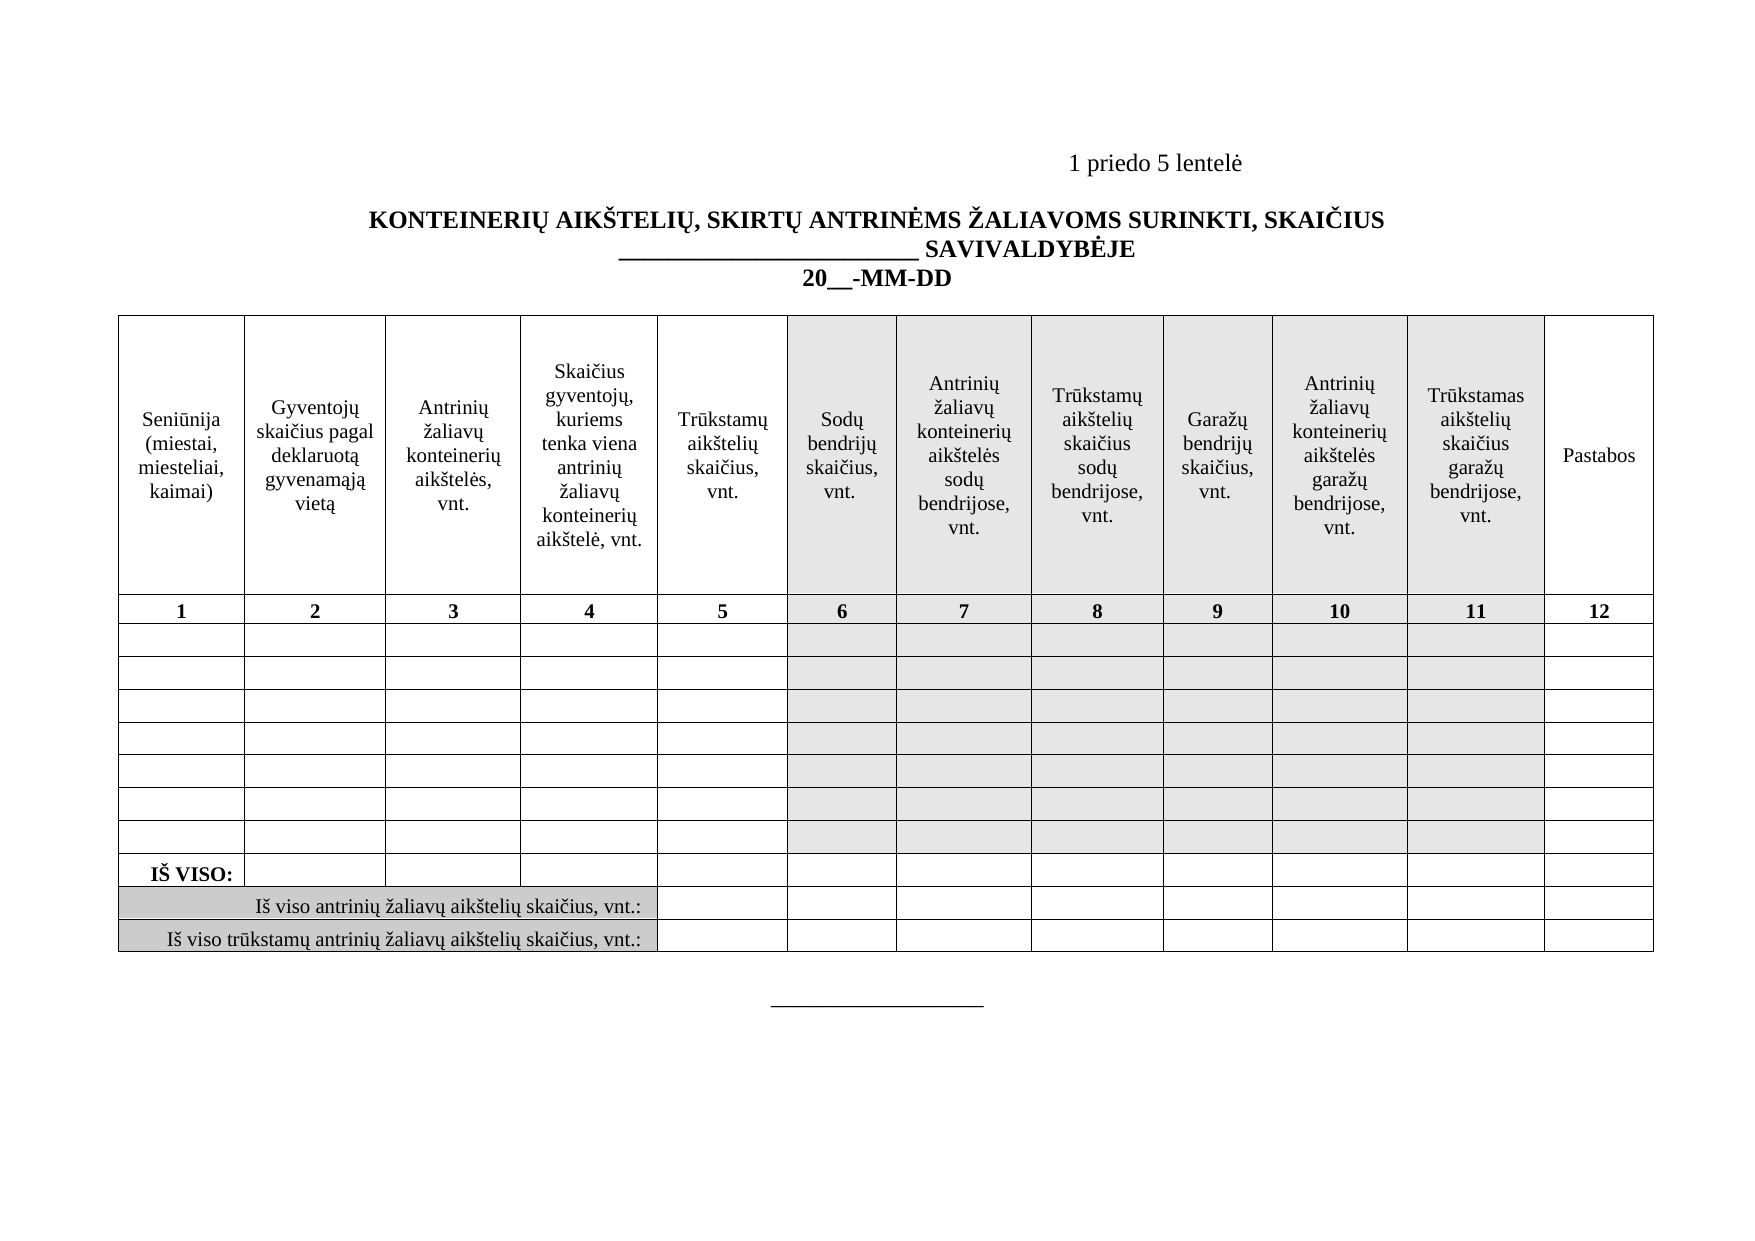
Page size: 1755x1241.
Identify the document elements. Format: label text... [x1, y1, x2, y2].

table_cell 3 [386, 595, 520, 623]
table_cell [897, 788, 1031, 820]
table_cell [1545, 624, 1653, 656]
table_header Garažų bendrijų skaičius, vnt. [1164, 316, 1272, 593]
table_cell Iš viso trūkstamų antrinių žaliavų aikštelių skaičius, vnt.: [119, 920, 657, 951]
table_cell [897, 821, 1031, 853]
table_cell [1032, 755, 1163, 787]
table_cell [521, 723, 657, 754]
table_cell [1408, 821, 1544, 853]
text 20__-MM-DD [118, 263, 1636, 291]
table_cell [1545, 788, 1653, 820]
table_cell [1032, 920, 1163, 951]
table_cell [245, 788, 385, 820]
table_cell 2 [245, 595, 385, 623]
table_cell [1164, 920, 1272, 951]
table_cell [788, 887, 896, 918]
table_header Gyventojų skaičius pagal deklaruotą gyvenamąją vietą [245, 316, 385, 593]
table_cell [788, 755, 896, 787]
table_cell [1273, 788, 1407, 820]
table_cell [658, 920, 787, 951]
table_cell [119, 788, 244, 820]
table_cell [1273, 920, 1407, 951]
table_cell [1164, 657, 1272, 689]
table_cell [386, 755, 520, 787]
table_cell [897, 755, 1031, 787]
table_cell [658, 624, 787, 656]
table_header Skaičius gyventojų, kuriems tenka viena antrinių žaliavų konteinerių aikštelė, vnt. [521, 316, 657, 593]
table_cell [788, 821, 896, 853]
table_cell [897, 887, 1031, 918]
table_cell [658, 723, 787, 754]
table_cell [1164, 624, 1272, 656]
table_cell 8 [1032, 595, 1163, 623]
table_cell [386, 821, 520, 853]
table_cell [1164, 854, 1272, 886]
table_cell 7 [897, 595, 1031, 623]
table_cell [788, 624, 896, 656]
table_cell [1273, 624, 1407, 656]
table_cell [245, 657, 385, 689]
table_cell [521, 821, 657, 853]
table_header Antrinių žaliavų konteinerių aikštelės sodų bendrijose, vnt. [897, 316, 1031, 593]
table_cell [245, 723, 385, 754]
table_cell [1273, 854, 1407, 886]
table_cell [386, 657, 520, 689]
table_cell [658, 854, 787, 886]
table_cell [897, 624, 1031, 656]
table_cell [897, 690, 1031, 722]
table_cell [1032, 788, 1163, 820]
table_cell [897, 854, 1031, 886]
table_header Trūkstamų aikštelių skaičius, vnt. [658, 316, 787, 593]
table_cell [245, 755, 385, 787]
table_cell [119, 755, 244, 787]
table_cell [1032, 887, 1163, 918]
table_cell IŠ VISO: [119, 854, 244, 886]
table_cell [386, 624, 520, 656]
table_cell [658, 755, 787, 787]
table_header Trūkstamų aikštelių skaičius sodų bendrijose, vnt. [1032, 316, 1163, 593]
table_cell [1164, 788, 1272, 820]
table_cell [1408, 887, 1544, 918]
table_cell [788, 723, 896, 754]
table_cell 4 [521, 595, 657, 623]
table_cell [386, 690, 520, 722]
table_cell 9 [1164, 595, 1272, 623]
table_cell [1032, 624, 1163, 656]
table_cell [245, 854, 385, 886]
table_cell [521, 657, 657, 689]
table_cell [521, 854, 657, 886]
table_cell [897, 723, 1031, 754]
table_cell [1273, 657, 1407, 689]
table_cell [1408, 755, 1544, 787]
text _________________ [118, 981, 1636, 1010]
table_cell [1273, 821, 1407, 853]
table_cell [119, 657, 244, 689]
table_cell 6 [788, 595, 896, 623]
table_cell [119, 723, 244, 754]
text ________________________ SAVIVALDYBĖJE [118, 234, 1636, 263]
table_cell [658, 690, 787, 722]
table_cell [1408, 624, 1544, 656]
table_cell [1164, 821, 1272, 853]
table_cell 1 [119, 595, 244, 623]
table_cell [521, 788, 657, 820]
table_cell [1273, 755, 1407, 787]
table_cell [788, 788, 896, 820]
table_cell [658, 657, 787, 689]
table_cell [1032, 723, 1163, 754]
table_cell [119, 624, 244, 656]
table_cell [1545, 821, 1653, 853]
table_cell [658, 788, 787, 820]
table_cell [1408, 657, 1544, 689]
text 1 priedo 5 lentelė [1068, 148, 1636, 176]
table_cell [521, 690, 657, 722]
table_cell [245, 624, 385, 656]
table_header Seniūnija (miestai, miesteliai, kaimai) [119, 316, 244, 593]
table_cell [897, 920, 1031, 951]
table_cell [897, 657, 1031, 689]
table_cell [386, 723, 520, 754]
table_cell Iš viso antrinių žaliavų aikštelių skaičius, vnt.: [119, 887, 657, 918]
table_cell 11 [1408, 595, 1544, 623]
table_cell [1164, 755, 1272, 787]
table_header Antrinių žaliavų konteinerių aikštelės garažų bendrijose, vnt. [1273, 316, 1407, 593]
table_cell [1545, 887, 1653, 918]
table_cell [1545, 690, 1653, 722]
table_cell [521, 755, 657, 787]
table_cell [1273, 723, 1407, 754]
table_cell [1032, 821, 1163, 853]
table_cell [521, 624, 657, 656]
table_cell [1408, 690, 1544, 722]
table_cell [1032, 690, 1163, 722]
table_cell [386, 854, 520, 886]
table_cell 12 [1545, 595, 1653, 623]
table_cell [658, 821, 787, 853]
table_cell [1164, 690, 1272, 722]
table_cell [788, 690, 896, 722]
table_cell [658, 887, 787, 918]
table_cell [1408, 920, 1544, 951]
table_cell [1408, 788, 1544, 820]
table_cell [1032, 854, 1163, 886]
table_cell [1273, 690, 1407, 722]
table_cell [1545, 854, 1653, 886]
table_header Pastabos [1545, 316, 1653, 593]
table_cell [119, 690, 244, 722]
table_cell [1408, 723, 1544, 754]
table_cell [1164, 887, 1272, 918]
table_cell [788, 920, 896, 951]
text KONTEINERIŲ AIKŠTELIŲ, SKIRTŲ ANTRINĖMS ŽALIAVOMS SURINKTI, SKAIČIUS [118, 205, 1636, 234]
table_cell [245, 690, 385, 722]
table_cell [1408, 854, 1544, 886]
table_cell [245, 821, 385, 853]
table_cell [1164, 723, 1272, 754]
table_header Sodų bendrijų skaičius, vnt. [788, 316, 896, 593]
table_cell [1032, 657, 1163, 689]
table_cell [788, 854, 896, 886]
table_cell [1545, 920, 1653, 951]
table_cell [119, 821, 244, 853]
table_cell [386, 788, 520, 820]
table_cell [1545, 723, 1653, 754]
table_header Antrinių žaliavų konteinerių aikštelės, vnt. [386, 316, 520, 593]
table_cell [1273, 887, 1407, 918]
table_cell [1545, 755, 1653, 787]
table_cell [1545, 657, 1653, 689]
table_header Trūkstamas aikštelių skaičius garažų bendrijose, vnt. [1408, 316, 1544, 593]
table_cell [788, 657, 896, 689]
table_cell 5 [658, 595, 787, 623]
table_cell 10 [1273, 595, 1407, 623]
